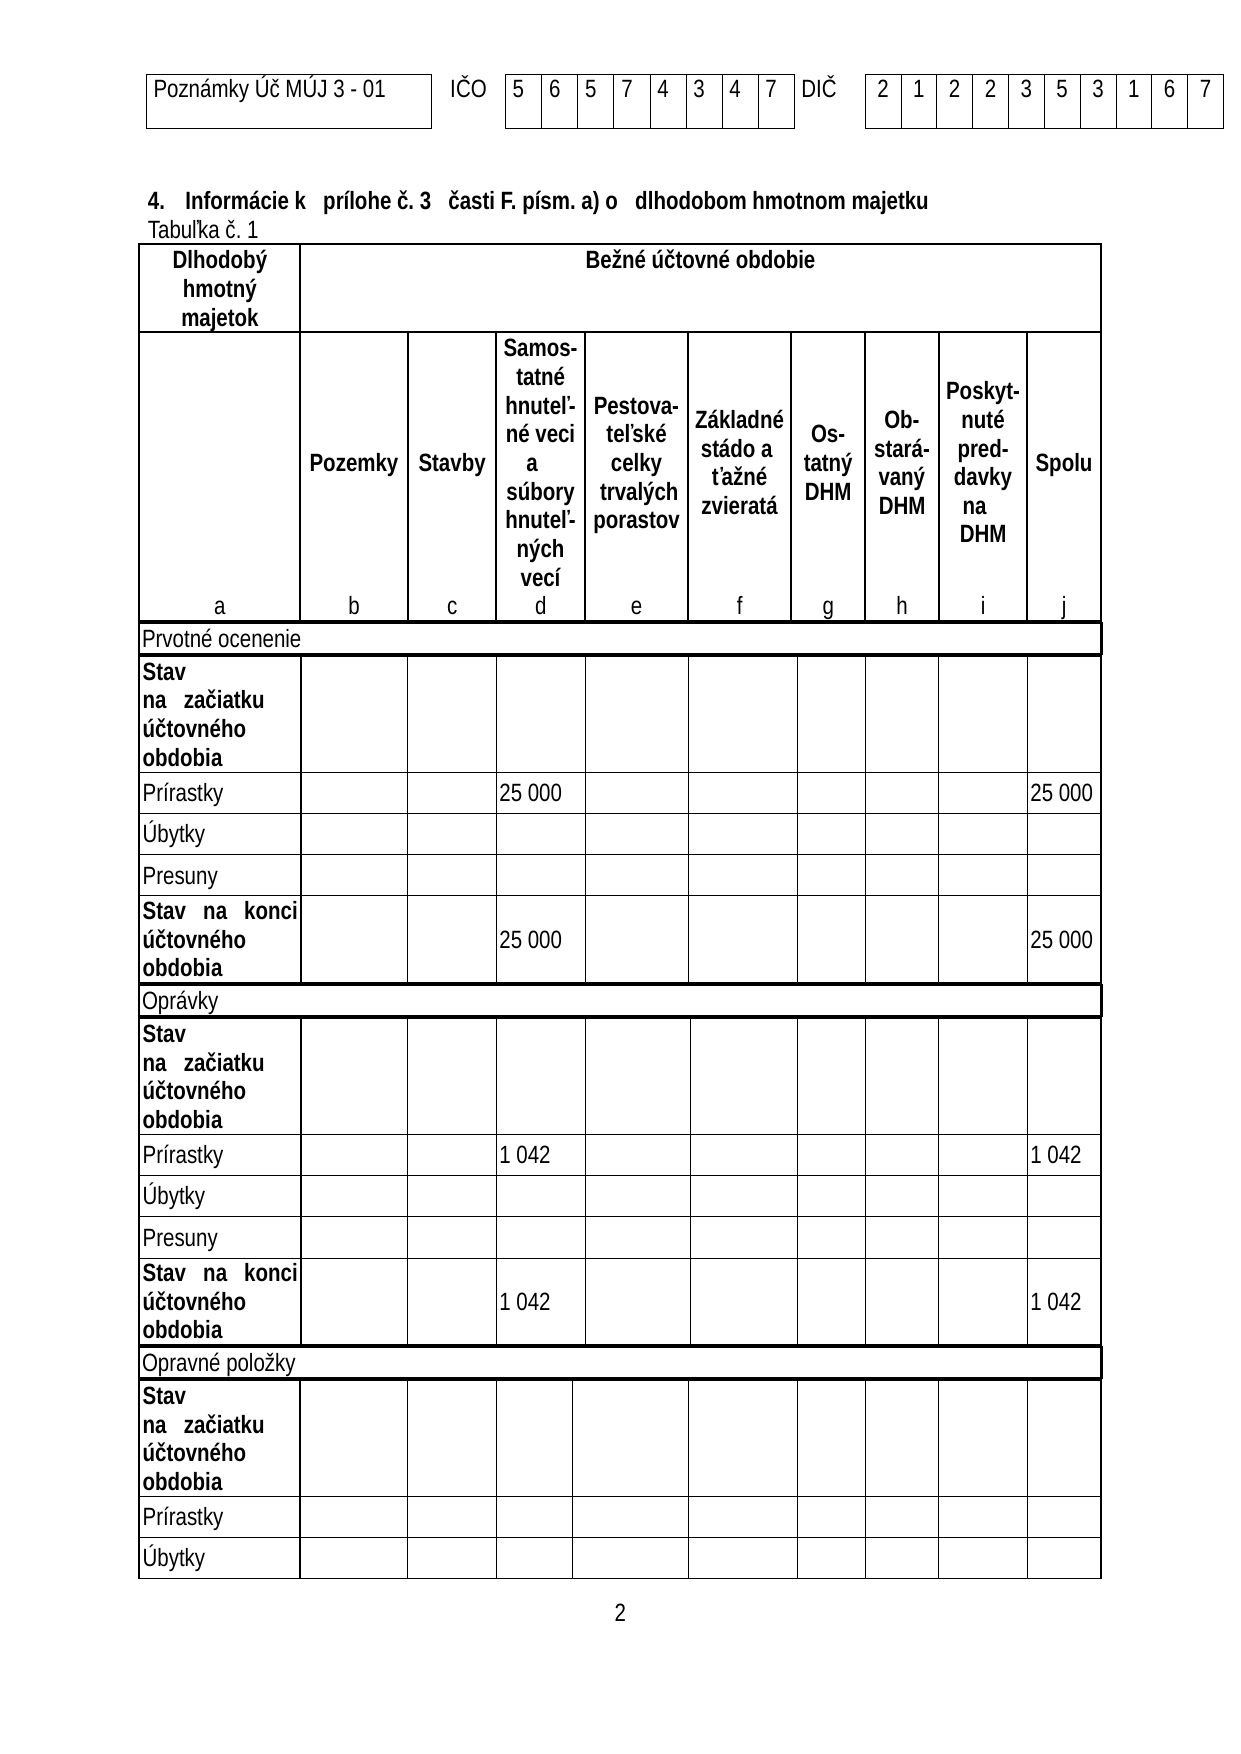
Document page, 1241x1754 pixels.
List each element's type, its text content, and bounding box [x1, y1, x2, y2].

table_cell [302, 1259, 407, 1344]
table_cell e [586, 591, 687, 620]
table_cell [497, 1538, 572, 1578]
table_cell [866, 1538, 938, 1578]
table_cell Prírastky [140, 1135, 300, 1175]
table_cell [408, 1538, 496, 1578]
table_cell [691, 1135, 797, 1175]
table_cell [408, 814, 496, 854]
table_header [689, 657, 797, 771]
table_cell a [140, 591, 299, 620]
table_header [408, 1381, 496, 1496]
table_cell [1028, 855, 1100, 895]
table_header [301, 1381, 407, 1496]
table_header [939, 1381, 1027, 1496]
table_cell [939, 773, 1027, 813]
table_cell [689, 773, 797, 813]
table_cell Úbytky [140, 1538, 299, 1578]
table_cell Samos-tatné hnuteľ-né veci a súbory hnuteľ-ných vecí [497, 333, 584, 591]
table_cell h [866, 591, 938, 620]
table_header [798, 657, 865, 771]
table_cell [939, 1217, 1027, 1257]
table_cell [408, 855, 496, 895]
table_cell Spolu [1028, 333, 1100, 591]
table_cell Presuny [140, 855, 300, 895]
table_cell Stav na konci účtovného obdobia [140, 1259, 300, 1344]
table_cell 1 042 [497, 1135, 585, 1175]
table_header [689, 1381, 797, 1496]
table_header Stav na začiatku účtovného obdobia [140, 1381, 299, 1496]
table_header [939, 657, 1027, 771]
table_cell [866, 896, 938, 982]
table_cell [573, 1538, 688, 1578]
table_cell [497, 1497, 572, 1537]
table_cell [866, 1217, 938, 1257]
table_cell [798, 1259, 865, 1344]
table_header [691, 1019, 797, 1133]
table_cell Pozemky [301, 333, 407, 591]
table_cell [689, 896, 797, 982]
table_cell [866, 1259, 938, 1344]
table_cell [689, 855, 797, 895]
table_cell Prírastky [140, 773, 300, 813]
table_cell [866, 773, 938, 813]
table_header Dlhodobý hmotný majetok [140, 245, 299, 331]
table_cell [939, 1259, 1027, 1344]
table_cell [302, 1217, 407, 1257]
table_header Opravné položky [140, 1348, 1100, 1377]
table_cell Stavby [409, 333, 495, 591]
table_cell [798, 896, 865, 982]
table_cell 25 000 [497, 773, 585, 813]
table_cell 1 042 [1028, 1135, 1100, 1175]
table_header [798, 1381, 865, 1496]
table_cell Pestova-teľské celky trvalých porastov [586, 333, 687, 591]
table_header [302, 657, 407, 771]
table_header [586, 657, 688, 771]
table_cell [798, 855, 865, 895]
table_cell [866, 814, 938, 854]
table_cell b [301, 591, 407, 620]
table_cell [691, 1176, 797, 1216]
table_cell [798, 1135, 865, 1175]
table_cell [586, 1259, 690, 1344]
table_cell [586, 1176, 690, 1216]
table_cell d [497, 591, 584, 620]
table_cell [939, 855, 1027, 895]
table_cell [408, 1497, 496, 1537]
table_cell [866, 1497, 938, 1537]
table_cell [586, 773, 688, 813]
table_header [1028, 1019, 1100, 1133]
table_cell [939, 814, 1027, 854]
table_cell [408, 1259, 496, 1344]
table_header Bežné účtovné obdobie [301, 245, 1100, 331]
table_cell [408, 1217, 496, 1257]
table_cell Os-tatný DHM [792, 333, 864, 591]
table_cell [939, 1176, 1027, 1216]
table_cell 1 042 [497, 1259, 585, 1344]
table_cell [798, 1217, 865, 1257]
table_header Oprávky [140, 986, 1100, 1015]
table_cell [497, 1217, 585, 1257]
list Informácie k prílohe č. 3 časti F. písm. a) o dlhodobom hmotnom majetku [148, 186, 1093, 214]
table_header Prvotné ocenenie [140, 624, 1100, 653]
table_cell [866, 1176, 938, 1216]
table_header [586, 1019, 690, 1133]
table_cell g [792, 591, 864, 620]
table_cell Prírastky [140, 1497, 299, 1537]
table_cell [302, 773, 407, 813]
table_cell [302, 1135, 407, 1175]
table_cell Presuny [140, 1217, 300, 1257]
table_header [408, 1019, 496, 1133]
table_cell [1028, 1497, 1100, 1537]
table_header [497, 1381, 572, 1496]
table_cell [586, 1135, 690, 1175]
table_cell [586, 814, 688, 854]
table_cell [1028, 1217, 1100, 1257]
table_header [1028, 1381, 1100, 1496]
table_cell [497, 855, 585, 895]
table_header [1028, 657, 1100, 771]
table_cell Úbytky [140, 1176, 300, 1216]
table_cell 1 042 [1028, 1259, 1100, 1344]
table_cell [586, 1217, 690, 1257]
table_cell [497, 814, 585, 854]
table_cell [497, 1176, 585, 1216]
table_cell i [940, 591, 1026, 620]
table_header [302, 1019, 407, 1133]
table_header Stav na začiatku účtovného obdobia [140, 657, 300, 771]
table_cell [302, 814, 407, 854]
table_cell f [689, 591, 790, 620]
table_cell [866, 855, 938, 895]
table_cell [939, 1497, 1027, 1537]
table_header [497, 1019, 585, 1133]
table_cell [691, 1259, 797, 1344]
table_cell [939, 1538, 1027, 1578]
table_cell [689, 814, 797, 854]
table_cell Poskyt-nuté pred-davky na DHM [940, 333, 1026, 591]
table_cell [689, 1538, 797, 1578]
table_cell [939, 1135, 1027, 1175]
table_cell [798, 814, 865, 854]
table_header Stav na začiatku účtovného obdobia [140, 1019, 300, 1133]
table_header [866, 1381, 938, 1496]
table_header [866, 1019, 938, 1133]
table_cell [408, 1135, 496, 1175]
table_cell Základné stádo a ťažné zvieratá [689, 333, 790, 591]
table_header [939, 1019, 1027, 1133]
table_cell 25 000 [1028, 896, 1100, 982]
table_cell [302, 855, 407, 895]
table_cell j [1028, 591, 1100, 620]
table_cell [1028, 1538, 1100, 1578]
table_cell Ob-stará-vaný DHM [866, 333, 938, 591]
table_header [866, 657, 938, 771]
table_cell [301, 1497, 407, 1537]
table_cell [408, 773, 496, 813]
table_cell [866, 1135, 938, 1175]
table_cell [798, 1176, 865, 1216]
table_cell [798, 1497, 865, 1537]
table_cell [691, 1217, 797, 1257]
table_cell Stav na konci účtovného obdobia [140, 896, 300, 982]
table_cell [302, 1176, 407, 1216]
table_cell [1028, 814, 1100, 854]
text Tabuľka č. 1 [148, 214, 1093, 243]
table_cell 25 000 [497, 896, 585, 982]
table_header [798, 1019, 865, 1133]
table_cell Úbytky [140, 814, 300, 854]
table_cell [408, 896, 496, 982]
table_cell [586, 855, 688, 895]
table_cell [1028, 1176, 1100, 1216]
table_cell [939, 896, 1027, 982]
table_cell [573, 1497, 688, 1537]
table_cell [302, 896, 407, 982]
table_header [408, 657, 496, 771]
table_header [497, 657, 585, 771]
table_header [573, 1381, 688, 1496]
table_cell [798, 1538, 865, 1578]
table_cell [301, 1538, 407, 1578]
table_cell [689, 1497, 797, 1537]
table_cell [140, 333, 299, 591]
table_cell [586, 896, 688, 982]
table_cell [798, 773, 865, 813]
table_cell c [409, 591, 495, 620]
table_cell [408, 1176, 496, 1216]
table_cell 25 000 [1028, 773, 1100, 813]
